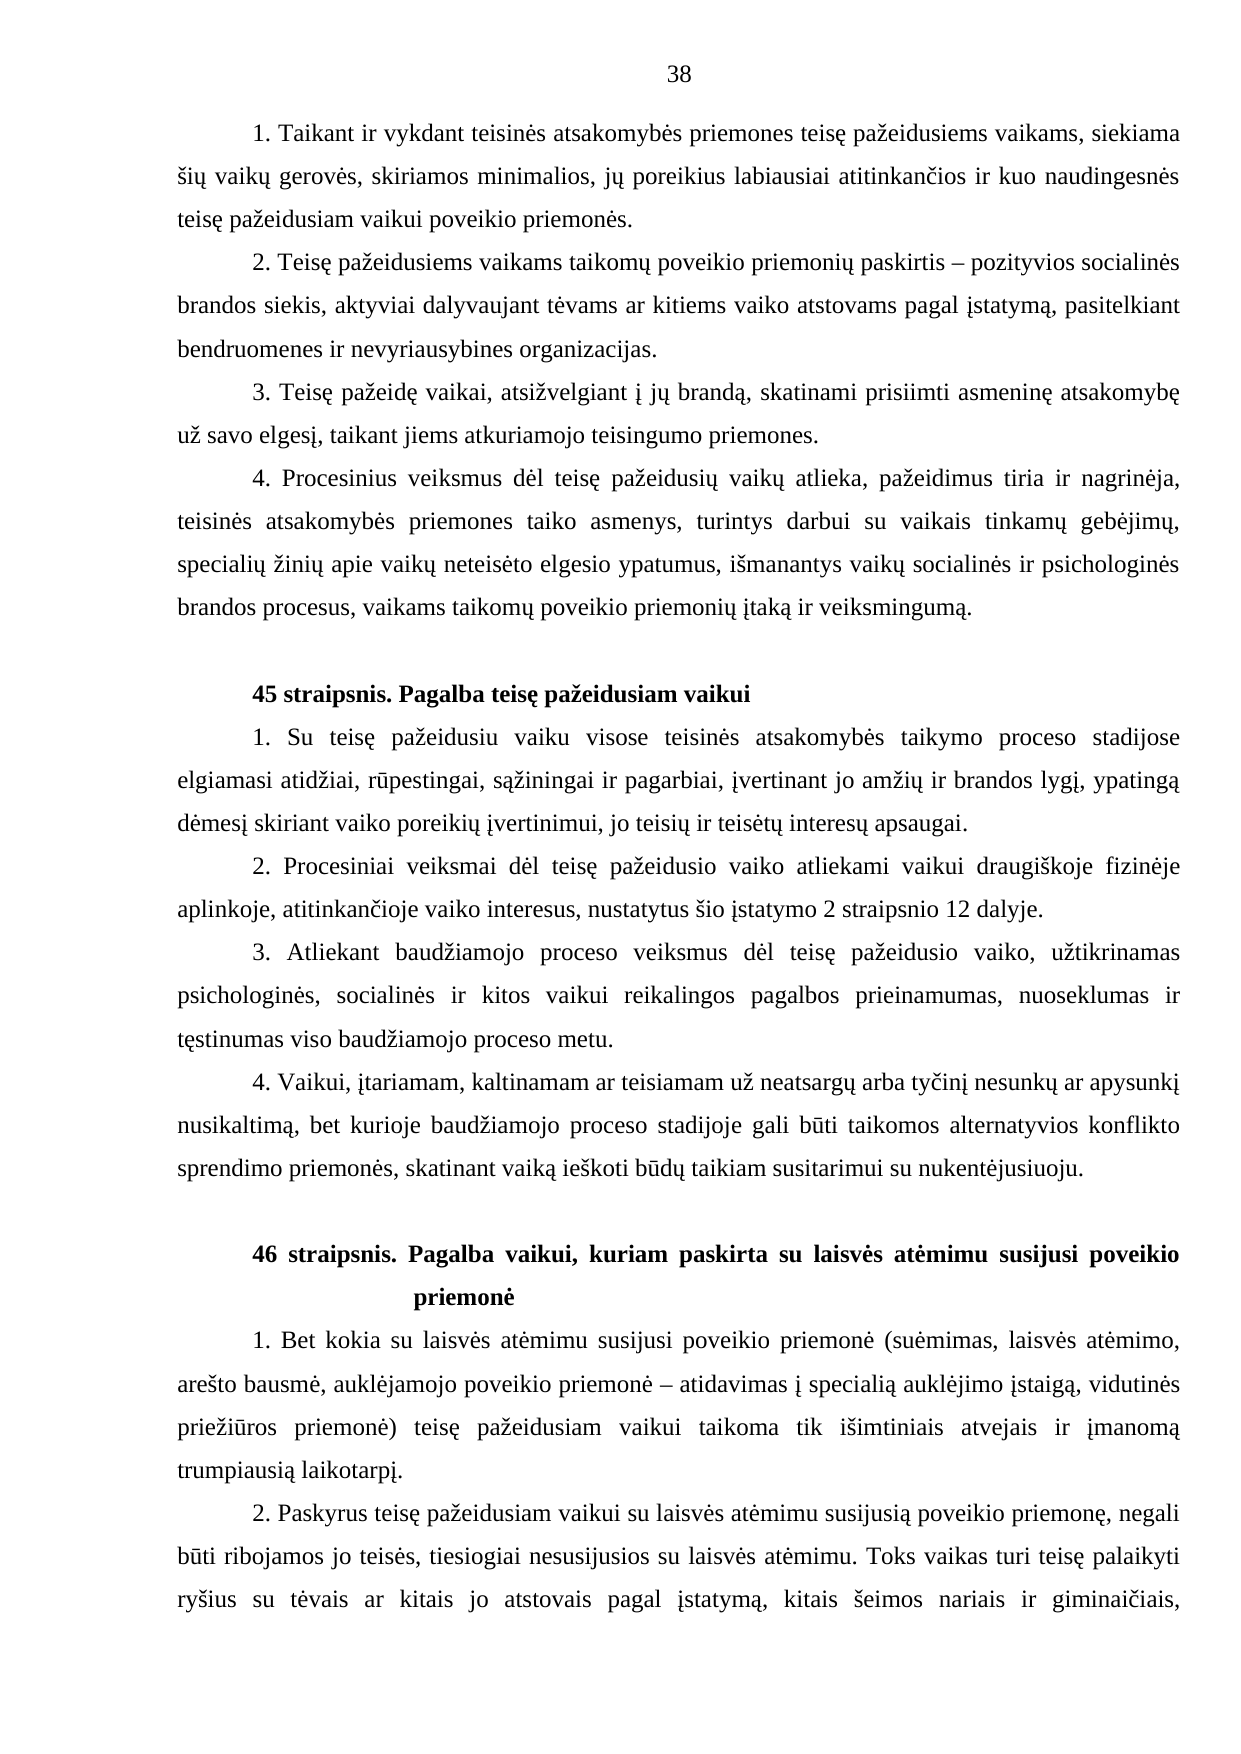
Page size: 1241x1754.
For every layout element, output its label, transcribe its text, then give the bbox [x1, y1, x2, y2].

text 46 straipsnis. Pagalba vaikui, kuriam paskirta su laisvės atėmimu susijusi poveikio priemonė [252, 1239, 1181, 1311]
text 1. Bet kokia su laisvės atėmimu susijusi poveikio priemonė (suėmimas, laisvės atėmimo, arešto bausmė, auklėjamojo poveikio priemonė – atidavimas į specialią auklėjimo įstaigą, vidutinės priežiūros priemonė) teisę pažeidusiam vaikui taikoma tik išimtiniais atvejais ir įmanomą trumpiausią laikotarpį. [177, 1326, 1181, 1484]
text 4. Vaikui, įtariamam, kaltinamam ar teisiamam už neatsargų arba tyčinį nesunkų ar apysunkį nusikaltimą, bet kurioje baudžiamojo proceso stadijoje gali būti taikomos alternatyvios konflikto sprendimo priemonės, skatinant vaiką ieškoti būdų taikiam susitarimui su nukentėjusiuoju. [177, 1067, 1181, 1182]
text 3. Teisę pažeidę vaikai, atsižvelgiant į jų brandą, skatinami prisiimti asmeninę atsakomybę už savo elgesį, taikant jiems atkuriamojo teisingumo priemones. [177, 377, 1181, 449]
text 3. Atliekant baudžiamojo proceso veiksmus dėl teisę pažeidusio vaiko, užtikrinamas psichologinės, socialinės ir kitos vaikui reikalingos pagalbos prieinamumas, nuoseklumas ir tęstinumas viso baudžiamojo proceso metu. [177, 937, 1181, 1052]
text 45 straipsnis. Pagalba teisę pažeidusiam vaikui [177, 679, 1181, 707]
text 2. Procesiniai veiksmai dėl teisę pažeidusio vaiko atliekami vaikui draugiškoje fizinėje aplinkoje, atitinkančioje vaiko interesus, nustatytus šio įstatymo 2 straipsnio 12 dalyje. [177, 851, 1181, 923]
text 1. Taikant ir vykdant teisinės atsakomybės priemones teisę pažeidusiems vaikams, siekiama šių vaikų gerovės, skiriamos minimalios, jų poreikius labiausiai atitinkančios ir kuo naudingesnės teisę pažeidusiam vaikui poveikio priemonės. [177, 118, 1181, 233]
text 4. Procesinius veiksmus dėl teisę pažeidusių vaikų atlieka, pažeidimus tiria ir nagrinėja, teisinės atsakomybės priemones taiko asmenys, turintys darbui su vaikais tinkamų gebėjimų, specialių žinių apie vaikų neteisėto elgesio ypatumus, išmanantys vaikų socialinės ir psichologinės brandos procesus, vaikams taikomų poveikio priemonių įtaką ir veiksmingumą. [177, 463, 1181, 621]
text 1. Su teisę pažeidusiu vaiku visose teisinės atsakomybės taikymo proceso stadijose elgiamasi atidžiai, rūpestingai, sąžiningai ir pagarbiai, įvertinant jo amžių ir brandos lygį, ypatingą dėmesį skiriant vaiko poreikių įvertinimui, jo teisių ir teisėtų interesų apsaugai. [177, 722, 1181, 837]
text 2. Teisę pažeidusiems vaikams taikomų poveikio priemonių paskirtis – pozityvios socialinės brandos siekis, aktyviai dalyvaujant tėvams ar kitiems vaiko atstovams pagal įstatymą, pasitelkiant bendruomenes ir nevyriausybines organizacijas. [177, 247, 1181, 362]
text 2. Paskyrus teisę pažeidusiam vaikui su laisvės atėmimu susijusią poveikio priemonę, negali būti ribojamos jo teisės, tiesiogiai nesusijusios su laisvės atėmimu. Toks vaikas turi teisę palaikyti ryšius su tėvais ar kitais jo atstovais pagal įstatymą, kitais šeimos nariais ir giminaičiais, [177, 1498, 1181, 1613]
